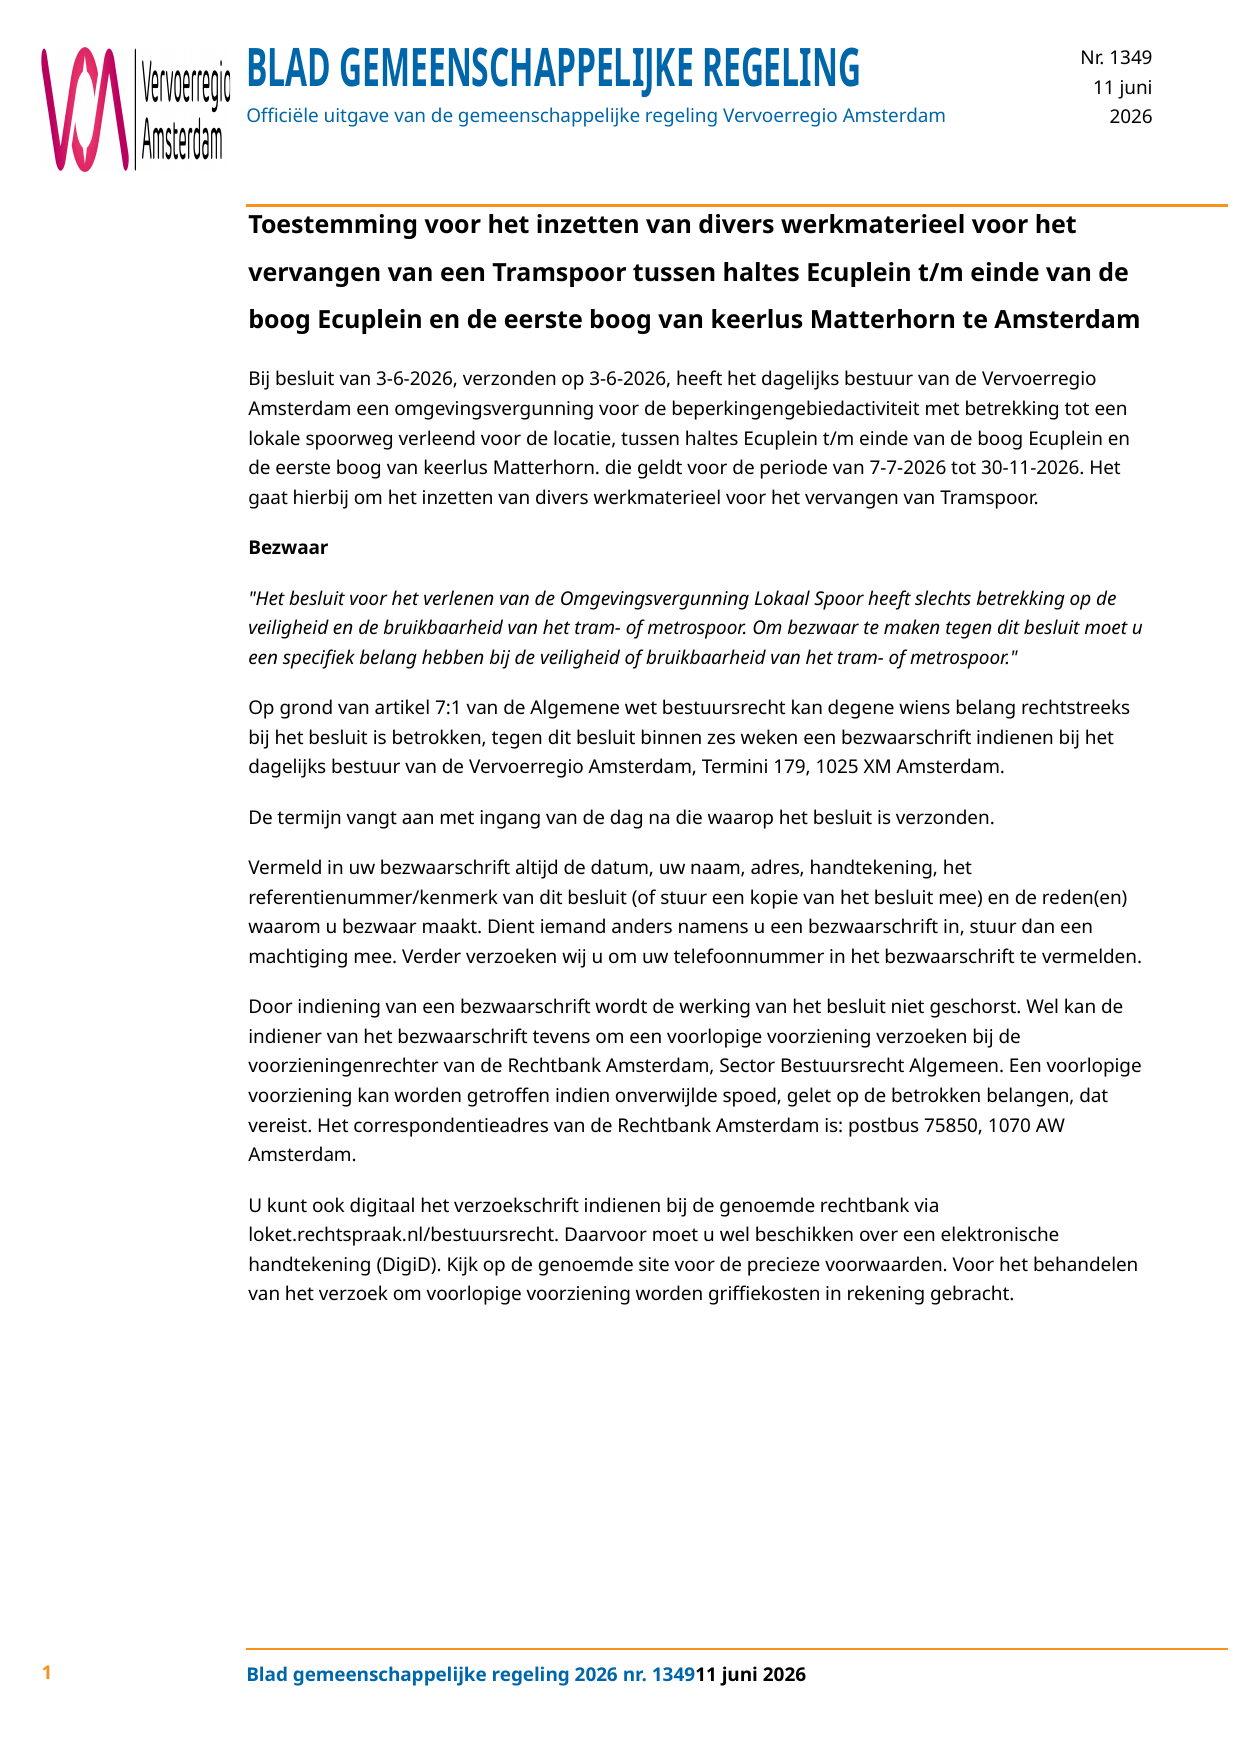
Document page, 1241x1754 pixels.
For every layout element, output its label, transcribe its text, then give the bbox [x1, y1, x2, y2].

text Op grond van artikel 7:1 van de Algemene wet bestuursrecht kan degene wiens belang rechtstreeks bij het besluit is betrokken, tegen dit besluit binnen zes weken een bezwaarschrift indienen bij het dagelijks bestuur van de Vervoerregio Amsterdam, Termini 179, 1025 XM Amsterdam. [248, 694, 1152, 779]
text De termijn vangt aan met ingang van de dag na die waarop het besluit is verzonden. [248, 804, 1152, 829]
text "Het besluit voor het verlenen van de Omgevingsvergunning Lokaal Spoor heeft slechts betrekking op de veiligheid en de bruikbaarheid van het tram- of metrospoor. Om bezwaar te maken tegen dit besluit moet u een specifiek belang hebben bij de veiligheid of bruikbaarheid van het tram- of metrospoor." [248, 585, 1152, 669]
text Door indiening van een bezwaarschrift wordt de werking van het besluit niet geschorst. Wel kan de indiener van het bezwaarschrift tevens om een voorlopige voorziening verzoeken bij de voorzieningenrechter van de Rechtbank Amsterdam, Sector Bestuursrecht Algemeen. Een voorlopige voorziening kan worden getroffen indien onverwijlde spoed, gelet op de betrokken belangen, dat vereist. Het correspondentieadres van de Rechtbank Amsterdam is: postbus 75850, 1070 AW Amsterdam. [248, 993, 1152, 1167]
text Toestemming voor het inzetten van divers werkmaterieel voor het vervangen van een Tramspoor tussen haltes Ecuplein t/m einde van de boog Ecuplein en de eerste boog van keerlus Matterhorn te Amsterdam [248, 207, 1152, 336]
text Vermeld in uw bezwaarschrift altijd de datum, uw naam, adres, handtekening, het referentienummer/kenmerk van dit besluit (of stuur een kopie van het besluit mee) en de reden(en) waarom u bezwaar maakt. Dient iemand anders namens u een bezwaarschrift in, stuur dan een machtiging mee. Verder verzoeken wij u om uw telefoonnummer in het bezwaarschrift te vermelden. [248, 854, 1152, 969]
picture [41, 47, 231, 172]
text Bij besluit van 3-6-2026, verzonden op 3-6-2026, heeft het dagelijks bestuur van de Vervoerregio Amsterdam een omgevingsvergunning voor de beperkingengebiedactiviteit met betrekking tot een lokale spoorweg verleend voor de locatie, tussen haltes Ecuplein t/m einde van de boog Ecuplein en de eerste boog van keerlus Matterhorn. die geldt voor de periode van 7-7-2026 tot 30-11-2026. Het gaat hierbij om het inzetten van divers werkmaterieel voor het vervangen van Tramspoor. [248, 366, 1152, 509]
text U kunt ook digitaal het verzoekschrift indienen bij de genoemde rechtbank via loket.rechtspraak.nl/bestuursrecht. Daarvoor moet u wel beschikken over een elektronische handtekening (DigiD). Kijk op de genoemde site voor de precieze voorwaarden. Voor het behandelen van het verzoek om voorlopige voorziening worden griffiekosten in rekening gebracht. [248, 1192, 1152, 1306]
text Bezwaar [248, 534, 1152, 560]
